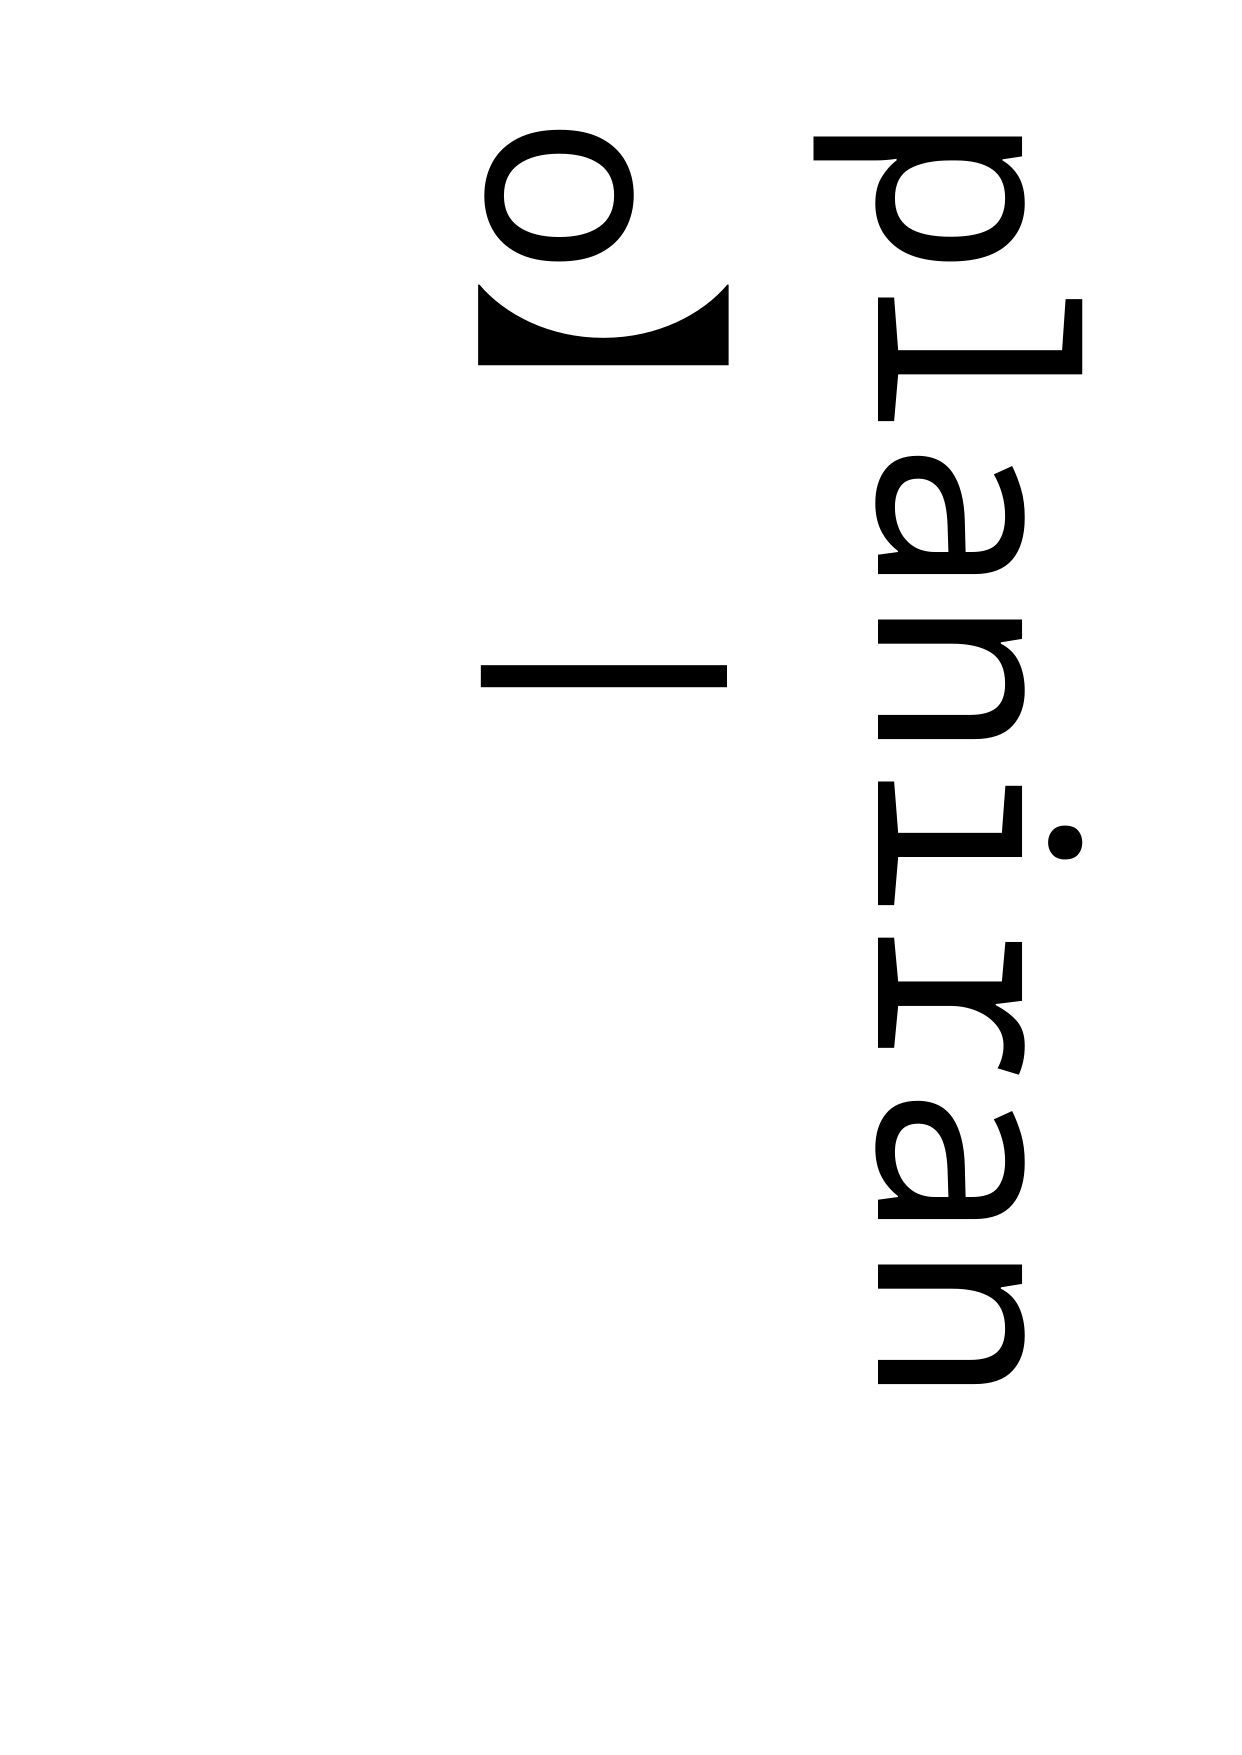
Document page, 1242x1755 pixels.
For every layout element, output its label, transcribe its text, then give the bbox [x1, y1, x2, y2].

subtitle Indexostvareno/planirano】一69」2ostvareno/rebalans:103'44 [408, 115, 1166, 1559]
